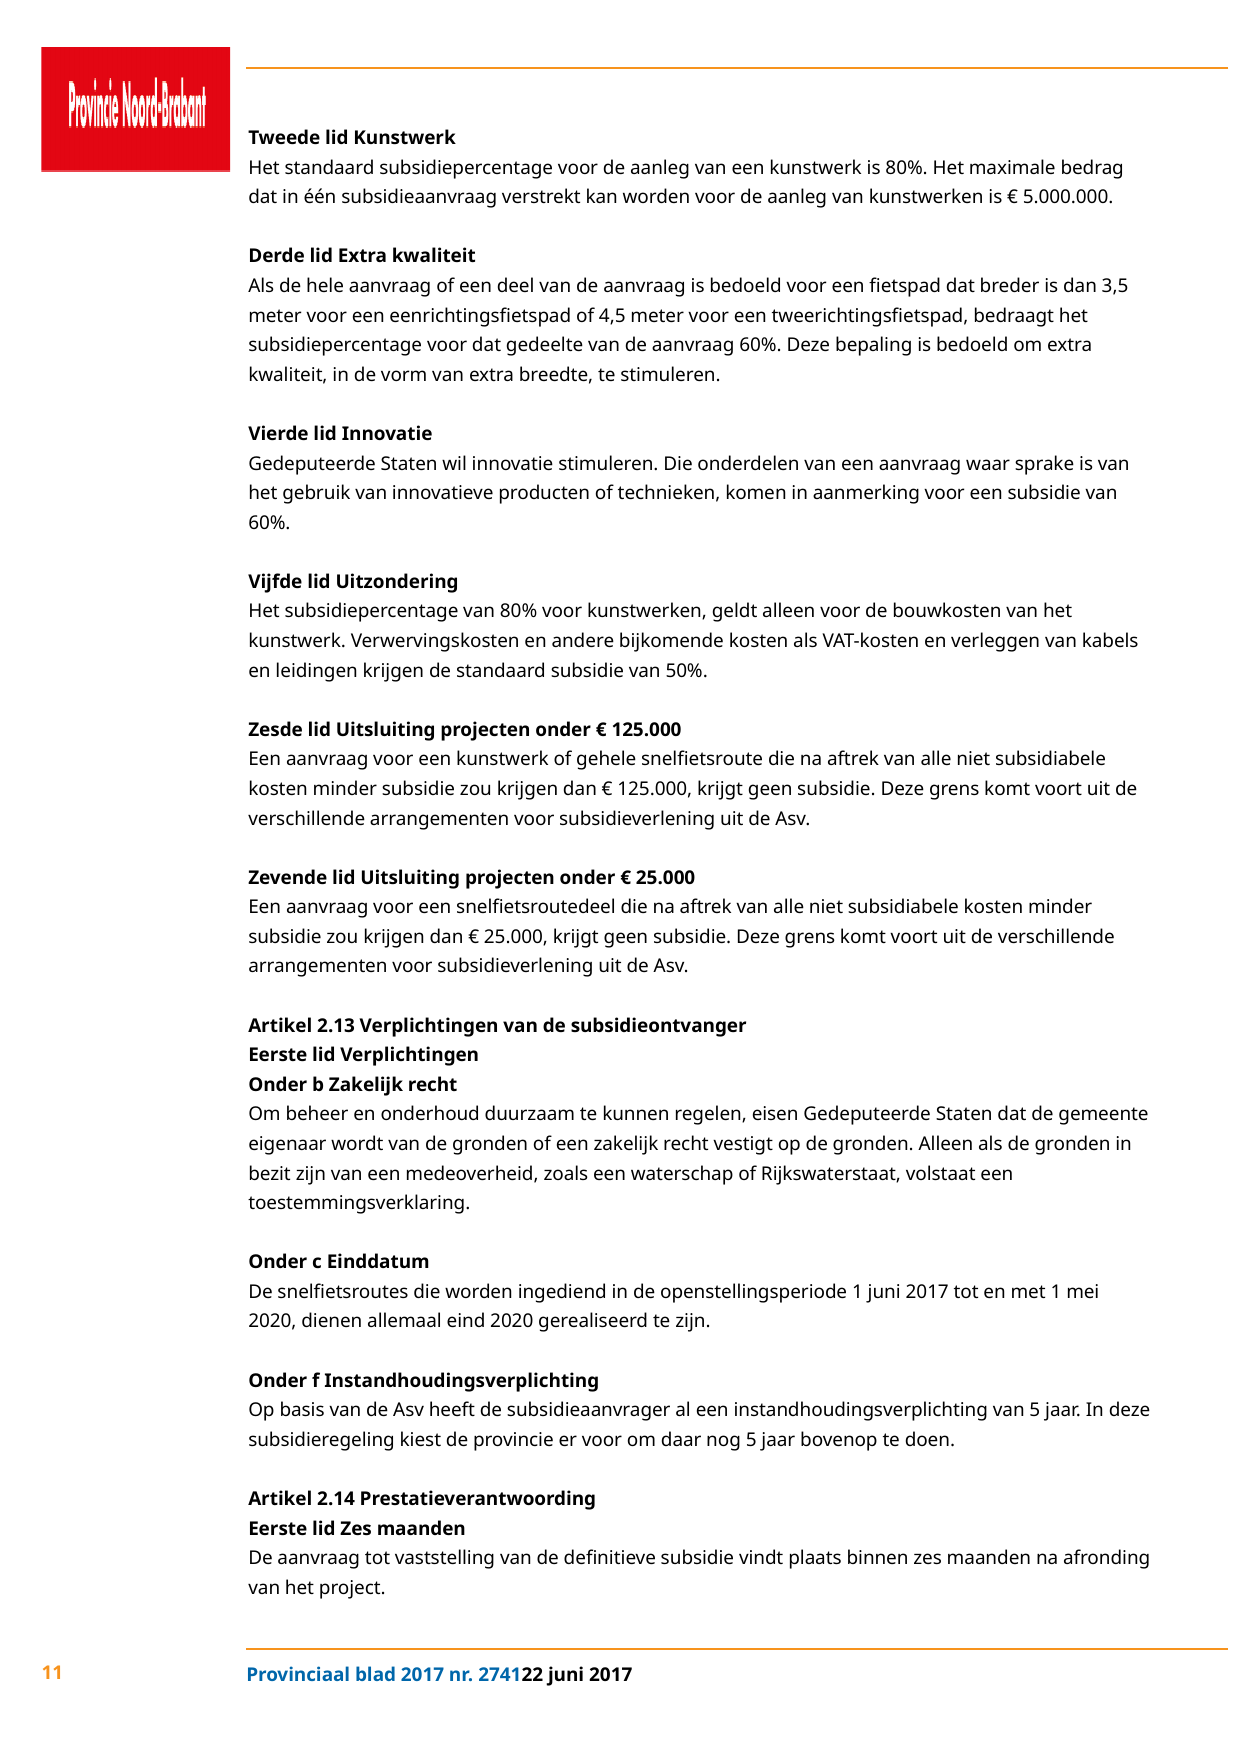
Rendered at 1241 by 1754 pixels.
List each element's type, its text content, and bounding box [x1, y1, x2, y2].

text Het subsidiepercentage van 80% voor kunstwerken, geldt alleen voor de bouwkosten van het kunstwerk. Verwervingskosten en andere bijkomende kosten als VAT-kosten en verleggen van kabels en leidingen krijgen de standaard subsidie van 50%. [248, 598, 1152, 683]
text De snelfietsroutes die worden ingediend in de openstellingsperiode 1 juni 2017 tot en met 1 mei 2020, dienen allemaal eind 2020 gerealiseerd te zijn. [248, 1278, 1152, 1333]
text Tweede lid Kunstwerk [248, 124, 1152, 150]
text Als de hele aanvraag of een deel van de aanvraag is bedoeld voor een fietspad dat breder is dan 3,5 meter voor een eenrichtingsfietspad of 4,5 meter voor een tweerichtingsfietspad, bedraagt het subsidiepercentage voor dat gedeelte van de aanvraag 60%. Deze bepaling is bedoeld om extra kwaliteit, in de vorm van extra breedte, te stimuleren. [248, 272, 1152, 387]
picture [41, 47, 231, 172]
text Vijfde lid Uitzondering [248, 568, 1152, 594]
text Onder b Zakelijk recht [248, 1071, 1152, 1097]
text Eerste lid Zes maanden [248, 1515, 1152, 1541]
text Op basis van de Asv heeft de subsidieaanvrager al een instandhoudingsverplichting van 5 jaar. In deze subsidieregeling kiest de provincie er voor om daar nog 5 jaar bovenop te doen. [248, 1396, 1152, 1452]
text Onder c Einddatum [248, 1248, 1152, 1274]
text Artikel 2.13 Verplichtingen van de subsidieontvanger [248, 1012, 1152, 1038]
text Onder f Instandhoudingsverplichting [248, 1367, 1152, 1393]
text Artikel 2.14 Prestatieverantwoording [248, 1485, 1152, 1511]
text Een aanvraag voor een snelfietsroutedeel die na aftrek van alle niet subsidiabele kosten minder subsidie zou krijgen dan € 25.000, krijgt geen subsidie. Deze grens komt voort uit de verschillende arrangementen voor subsidieverlening uit de Asv. [248, 893, 1152, 978]
text Eerste lid Verplichtingen [248, 1041, 1152, 1067]
text Het standaard subsidiepercentage voor de aanleg van een kunstwerk is 80%. Het maximale bedrag dat in één subsidieaanvraag verstrekt kan worden voor de aanleg van kunstwerken is € 5.000.000. [248, 154, 1152, 209]
text Gedeputeerde Staten wil innovatie stimuleren. Die onderdelen van een aanvraag waar sprake is van het gebruik van innovatieve producten of technieken, komen in aanmerking voor een subsidie van 60%. [248, 450, 1152, 535]
text Zevende lid Uitsluiting projecten onder € 25.000 [248, 864, 1152, 890]
text Zesde lid Uitsluiting projecten onder € 125.000 [248, 716, 1152, 742]
text Vierde lid Innovatie [248, 420, 1152, 446]
text Derde lid Extra kwaliteit [248, 243, 1152, 268]
text Om beheer en onderhoud duurzaam te kunnen regelen, eisen Gedeputeerde Staten dat de gemeente eigenaar wordt van de gronden of een zakelijk recht vestigt op de gronden. Alleen als de gronden in bezit zijn van een medeoverheid, zoals een waterschap of Rijkswaterstaat, volstaat een toestemmingsverklaring. [248, 1101, 1152, 1215]
text De aanvraag tot vaststelling van de definitieve subsidie vindt plaats binnen zes maanden na afronding van het project. [248, 1544, 1152, 1600]
text Een aanvraag voor een kunstwerk of gehele snelfietsroute die na aftrek van alle niet subsidiabele kosten minder subsidie zou krijgen dan € 125.000, krijgt geen subsidie. Deze grens komt voort uit de verschillende arrangementen voor subsidieverlening uit de Asv. [248, 746, 1152, 831]
